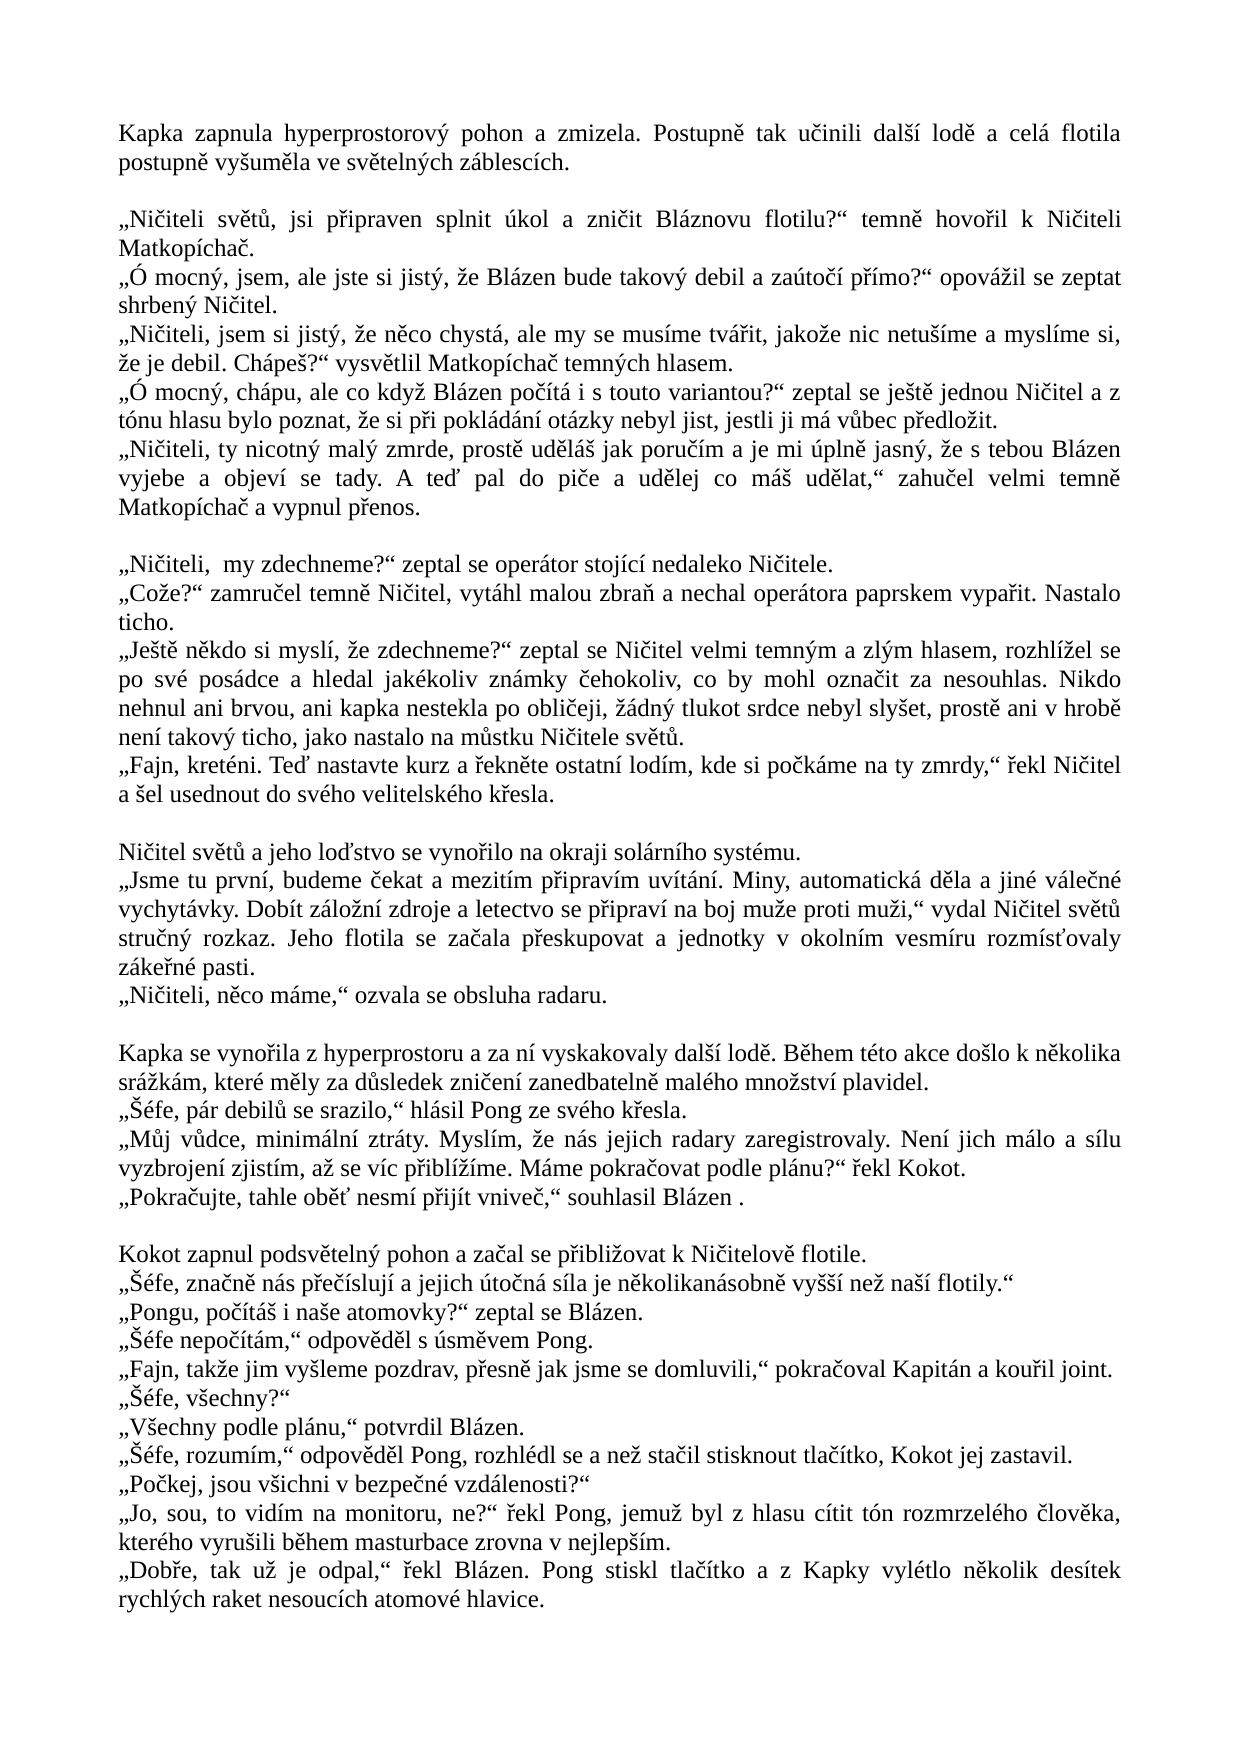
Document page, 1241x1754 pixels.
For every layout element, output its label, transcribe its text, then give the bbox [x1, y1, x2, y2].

text „Ničiteli, něco máme,“ ozvala se obsluha radaru. [118, 981, 1122, 1009]
text „Fajn, kreténi. Teď nastavte kurz a řekněte ostatní lodím, kde si počkáme na ty zmrdy,“ řekl Ničitel a šel usednout do svého velitelského křesla. [118, 751, 1122, 808]
text „Šéfe, rozumím,“ odpověděl Pong, rozhlédl se a než stačil stisknout tlačítko, Kokot jej zastavil. [118, 1441, 1122, 1469]
text Kapka zapnula hyperprostorový pohon a zmizela. Postupně tak učinili další lodě a celá flotila postupně vyšuměla ve světelných záblescích. [118, 118, 1122, 176]
text „Ničiteli světů, jsi připraven splnit úkol a zničit Bláznovu flotilu?“ temně hovořil k Ničiteli Matkopíchač. [118, 204, 1122, 262]
text „Pokračujte, tahle oběť nesmí přijít vniveč,“ souhlasil Blázen . [118, 1182, 1122, 1211]
text Kapka se vynořila z hyperprostoru a za ní vyskakovaly další lodě. Během této akce došlo k několika srážkám, které měly za důsledek zničení zanedbatelně malého množství plavidel. [118, 1038, 1122, 1096]
text „Ó mocný, chápu, ale co když Blázen počítá i s touto variantou?“ zeptal se ještě jednou Ničitel a z tónu hlasu bylo poznat, že si při pokládání otázky nebyl jist, jestli ji má vůbec předložit. [118, 377, 1122, 434]
text „Ničiteli, my zdechneme?“ zeptal se operátor stojící nedaleko Ničitele. [118, 549, 1122, 578]
text „Fajn, takže jim vyšleme pozdrav, přesně jak jsme se domluvili,“ pokračoval Kapitán a kouřil joint. [118, 1354, 1122, 1383]
text Kokot zapnul podsvětelný pohon a začal se přibližovat k Ničitelově flotile. [118, 1239, 1122, 1268]
text „Šéfe nepočítám,“ odpověděl s úsměvem Pong. [118, 1326, 1122, 1354]
text „Ó mocný, jsem, ale jste si jistý, že Blázen bude takový debil a zaútočí přímo?“ opovážil se zeptat shrbený Ničitel. [118, 262, 1122, 319]
text „Ničiteli, ty nicotný malý zmrde, prostě uděláš jak poručím a je mi úplně jasný, že s tebou Blázen vyjebe a objeví se tady. A teď pal do piče a udělej co máš udělat,“ zahučel velmi temně Matkopíchač a vypnul přenos. [118, 434, 1122, 521]
text „Pongu, počítáš i naše atomovky?“ zeptal se Blázen. [118, 1297, 1122, 1326]
text „Šéfe, pár debilů se srazilo,“ hlásil Pong ze svého křesla. [118, 1096, 1122, 1124]
text „Počkej, jsou všichni v bezpečné vzdálenosti?“ [118, 1469, 1122, 1498]
text „Ničiteli, jsem si jistý, že něco chystá, ale my se musíme tvářit, jakože nic netušíme a myslíme si, že je debil. Chápeš?“ vysvětlil Matkopíchač temných hlasem. [118, 319, 1122, 377]
text „Dobře, tak už je odpal,“ řekl Blázen. Pong stiskl tlačítko a z Kapky vylétlo několik desítek rychlých raket nesoucích atomové hlavice. [118, 1556, 1122, 1613]
text „Šéfe, značně nás přečíslují a jejich útočná síla je několikanásobně vyšší než naší flotily.“ [118, 1268, 1122, 1297]
text „Můj vůdce, minimální ztráty. Myslím, že nás jejich radary zaregistrovaly. Není jich málo a sílu vyzbrojení zjistím, až se víc přiblížíme. Máme pokračovat podle plánu?“ řekl Kokot. [118, 1124, 1122, 1182]
text „Šéfe, všechny?“ [118, 1383, 1122, 1412]
text „Jsme tu první, budeme čekat a mezitím připravím uvítání. Miny, automatická děla a jiné válečné vychytávky. Dobít záložní zdroje a letectvo se připraví na boj muže proti muži,“ vydal Ničitel světů stručný rozkaz. Jeho flotila se začala přeskupovat a jednotky v okolním vesmíru rozmísťovaly zákeřné pasti. [118, 866, 1122, 981]
text Ničitel světů a jeho loďstvo se vynořilo na okraji solárního systému. [118, 837, 1122, 866]
text „Všechny podle plánu,“ potvrdil Blázen. [118, 1412, 1122, 1441]
text „Jo, sou, to vidím na monitoru, ne?“ řekl Pong, jemuž byl z hlasu cítit tón rozmrzelého člověka, kterého vyrušili během masturbace zrovna v nejlepším. [118, 1498, 1122, 1556]
text „Cože?“ zamručel temně Ničitel, vytáhl malou zbraň a nechal operátora paprskem vypařit. Nastalo ticho. [118, 578, 1122, 636]
text „Ještě někdo si myslí, že zdechneme?“ zeptal se Ničitel velmi temným a zlým hlasem, rozhlížel se po své posádce a hledal jakékoliv známky čehokoliv, co by mohl označit za nesouhlas. Nikdo nehnul ani brvou, ani kapka nestekla po obličeji, žádný tlukot srdce nebyl slyšet, prostě ani v hrobě není takový ticho, jako nastalo na můstku Ničitele světů. [118, 636, 1122, 751]
